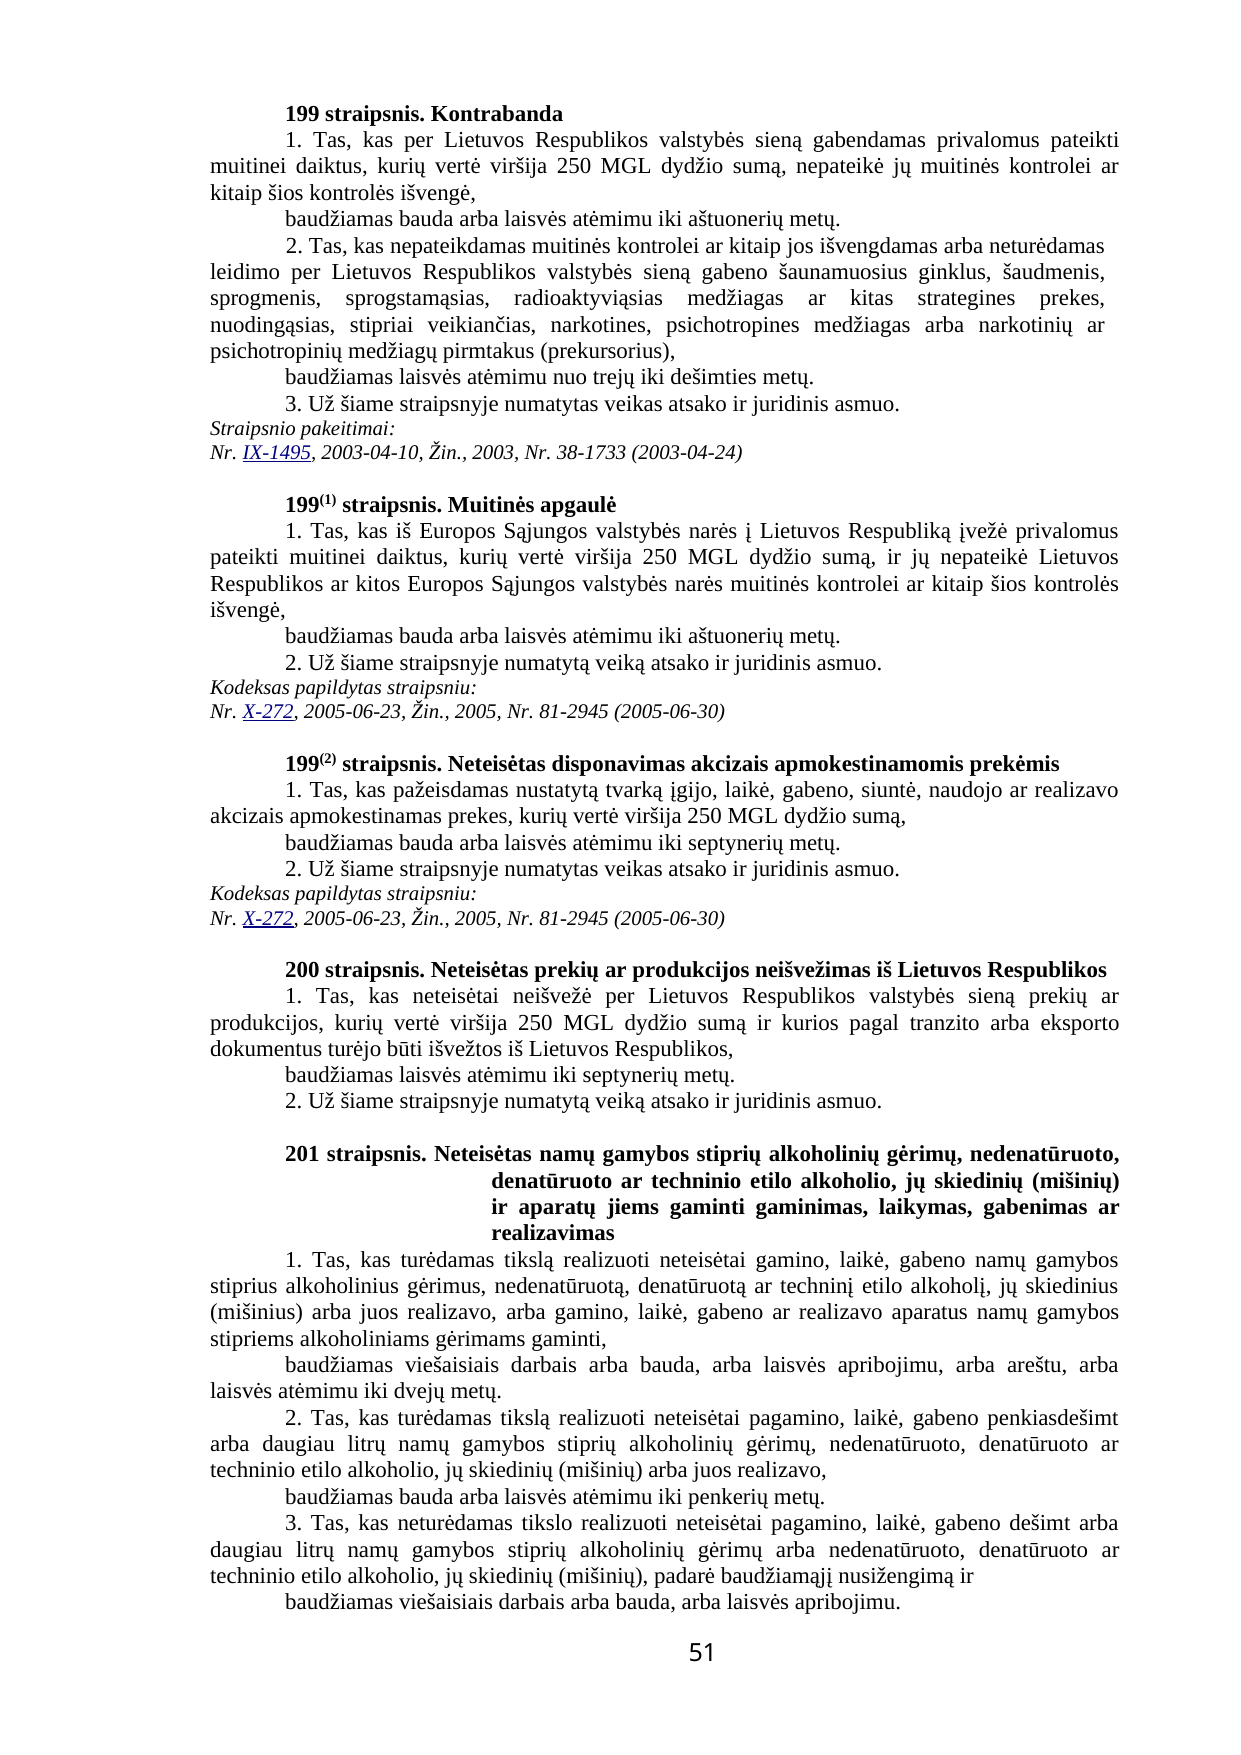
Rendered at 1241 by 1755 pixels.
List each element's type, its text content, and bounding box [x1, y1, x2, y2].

text baudžiamas laisvės atėmimu nuo trejų iki dešimties metų. [210, 363, 1120, 390]
text 2. Už šiame straipsnyje numatytas veikas atsako ir juridinis asmuo. [210, 855, 1120, 881]
text Straipsnio pakeitimai: [210, 416, 1120, 440]
text baudžiamas laisvės atėmimu iki septynerių metų. [210, 1061, 1120, 1088]
text 201 straipsnis. Neteisėtas namų gamybos stiprių alkoholinių gėrimų, nedenatūruoto, denatūruoto ar techninio etilo alkoholio, jų skiedinių (mišinių) ir aparatų jiems gaminti gaminimas, laikymas, gabenimas ar realizavimas [285, 1140, 1120, 1246]
text baudžiamas viešaisiais darbais arba bauda, arba laisvės apribojimu. [210, 1588, 1120, 1615]
text 2. Už šiame straipsnyje numatytą veiką atsako ir juridinis asmuo. [210, 649, 1120, 675]
text 1. Tas, kas iš Europos Sąjungos valstybės narės į Lietuvos Respubliką įvežė privalomus pateikti muitinei daiktus, kurių vertė viršija 250 MGL dydžio sumą, ir jų nepateikė Lietuvos Respublikos ar kitos Europos Sąjungos valstybės narės muitinės kontrolei ar kitaip šios kontrolės išvengė, [210, 517, 1120, 622]
text 199 straipsnis. Kontrabanda [210, 100, 1120, 126]
text 2. Tas, kas nepateikdamas muitinės kontrolei ar kitaip jos išvengdamas arba neturėdamas leidimo per Lietuvos Respublikos valstybės sieną gabeno šaunamuosius ginklus, šaudmenis, sprogmenis, sprogstamąsias, radioaktyviąsias medžiagas ar kitas strategines prekes, nuodingąsias, stipriai veikiančias, narkotines, psichotropines medžiagas arba narkotinių ar psichotropinių medžiagų pirmtakus (prekursorius), [210, 232, 1106, 363]
text 1. Tas, kas per Lietuvos Respublikos valstybės sieną gabendamas privalomus pateikti muitinei daiktus, kurių vertė viršija 250 MGL dydžio sumą, nepateikė jų muitinės kontrolei ar kitaip šios kontrolės išvengė, [210, 126, 1120, 205]
text Kodeksas papildytas straipsniu: [210, 881, 1120, 905]
text Nr. IX-1495, 2003-04-10, Žin., 2003, Nr. 38-1733 (2003-04-24) [210, 440, 1120, 464]
text baudžiamas bauda arba laisvės atėmimu iki septynerių metų. [210, 829, 1120, 855]
text baudžiamas viešaisiais darbais arba bauda, arba laisvės apribojimu, arba areštu, arba laisvės atėmimu iki dvejų metų. [210, 1351, 1120, 1404]
text 3. Tas, kas neturėdamas tikslo realizuoti neteisėtai pagamino, laikė, gabeno dešimt arba daugiau litrų namų gamybos stiprių alkoholinių gėrimų arba nedenatūruoto, denatūruoto ar techninio etilo alkoholio, jų skiedinių (mišinių), padarė baudžiamąjį nusižengimą ir [210, 1509, 1120, 1588]
text Nr. X-272, 2005-06-23, Žin., 2005, Nr. 81-2945 (2005-06-30) [210, 905, 1120, 929]
text 1. Tas, kas pažeisdamas nustatytą tvarką įgijo, laikė, gabeno, siuntė, naudojo ar realizavo akcizais apmokestinamas prekes, kurių vertė viršija 250 MGL dydžio sumą, [210, 776, 1120, 829]
text 2. Tas, kas turėdamas tikslą realizuoti neteisėtai pagamino, laikė, gabeno penkiasdešimt arba daugiau litrų namų gamybos stiprių alkoholinių gėrimų, nedenatūruoto, denatūruoto ar techninio etilo alkoholio, jų skiedinių (mišinių) arba juos realizavo, [210, 1404, 1120, 1483]
text baudžiamas bauda arba laisvės atėmimu iki aštuonerių metų. [210, 205, 1120, 232]
text 199(1) straipsnis. Muitinės apgaulė [210, 491, 1120, 517]
text 1. Tas, kas neteisėtai neišvežė per Lietuvos Respublikos valstybės sieną prekių ar produkcijos, kurių vertė viršija 250 MGL dydžio sumą ir kurios pagal tranzito arba eksporto dokumentus turėjo būti išvežtos iš Lietuvos Respublikos, [210, 982, 1120, 1061]
text baudžiamas bauda arba laisvės atėmimu iki penkerių metų. [210, 1483, 1120, 1509]
text 3. Už šiame straipsnyje numatytas veikas atsako ir juridinis asmuo. [210, 390, 1120, 416]
text 2. Už šiame straipsnyje numatytą veiką atsako ir juridinis asmuo. [210, 1088, 1120, 1114]
text Nr. X-272, 2005-06-23, Žin., 2005, Nr. 81-2945 (2005-06-30) [210, 699, 1120, 723]
text baudžiamas bauda arba laisvės atėmimu iki aštuonerių metų. [210, 622, 1120, 649]
text Kodeksas papildytas straipsniu: [210, 675, 1120, 699]
text 199(2) straipsnis. Neteisėtas disponavimas akcizais apmokestinamomis prekėmis [285, 749, 1120, 776]
text 1. Tas, kas turėdamas tikslą realizuoti neteisėtai gamino, laikė, gabeno namų gamybos stiprius alkoholinius gėrimus, nedenatūruotą, denatūruotą ar techninį etilo alkoholį, jų skiedinius (mišinius) arba juos realizavo, arba gamino, laikė, gabeno ar realizavo aparatus namų gamybos stipriems alkoholiniams gėrimams gaminti, [210, 1246, 1120, 1351]
text 200 straipsnis. Neteisėtas prekių ar produkcijos neišvežimas iš Lietuvos Respublikos [285, 956, 1120, 982]
